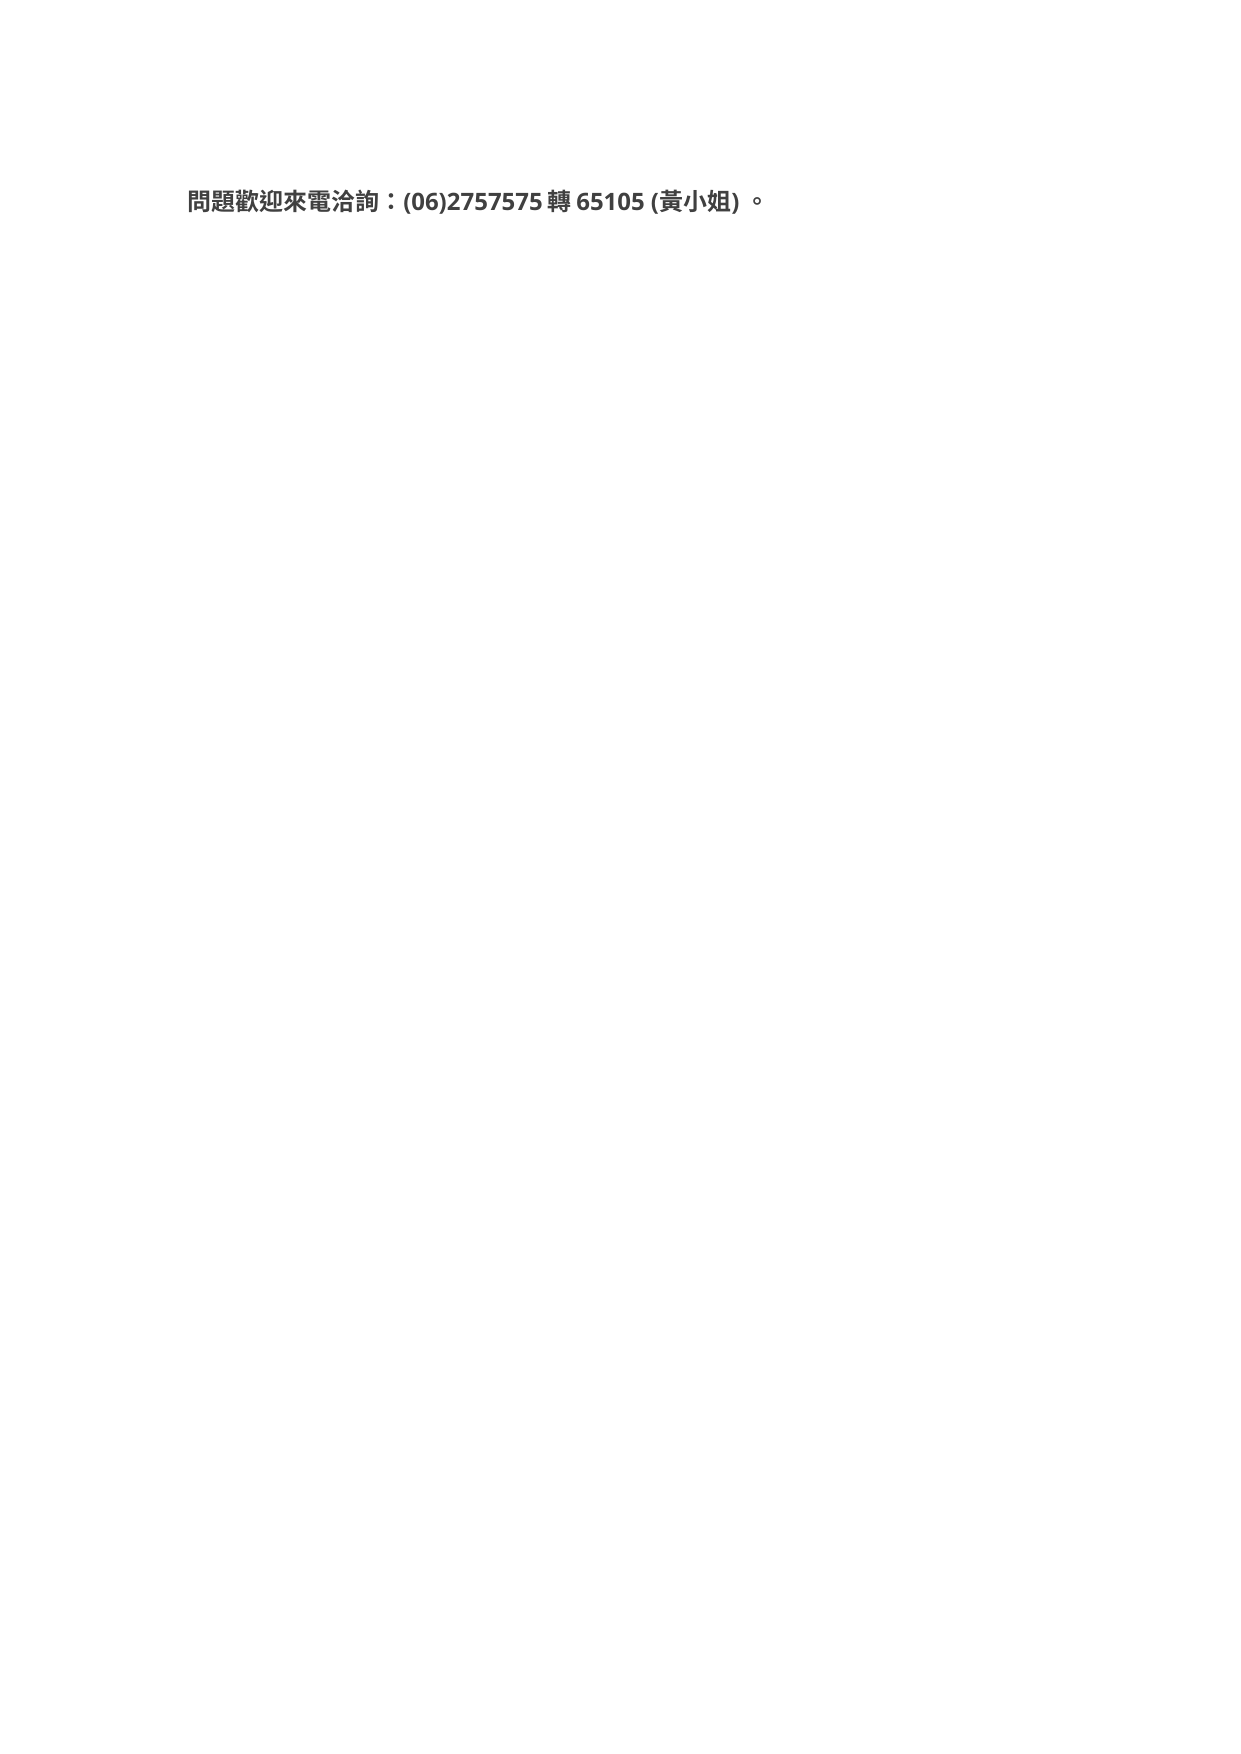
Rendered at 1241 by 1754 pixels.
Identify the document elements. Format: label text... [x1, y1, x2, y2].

text 問題歡迎來電洽詢：(06)2757575轉65105 (黃小姐) 。 [187, 158, 1053, 221]
